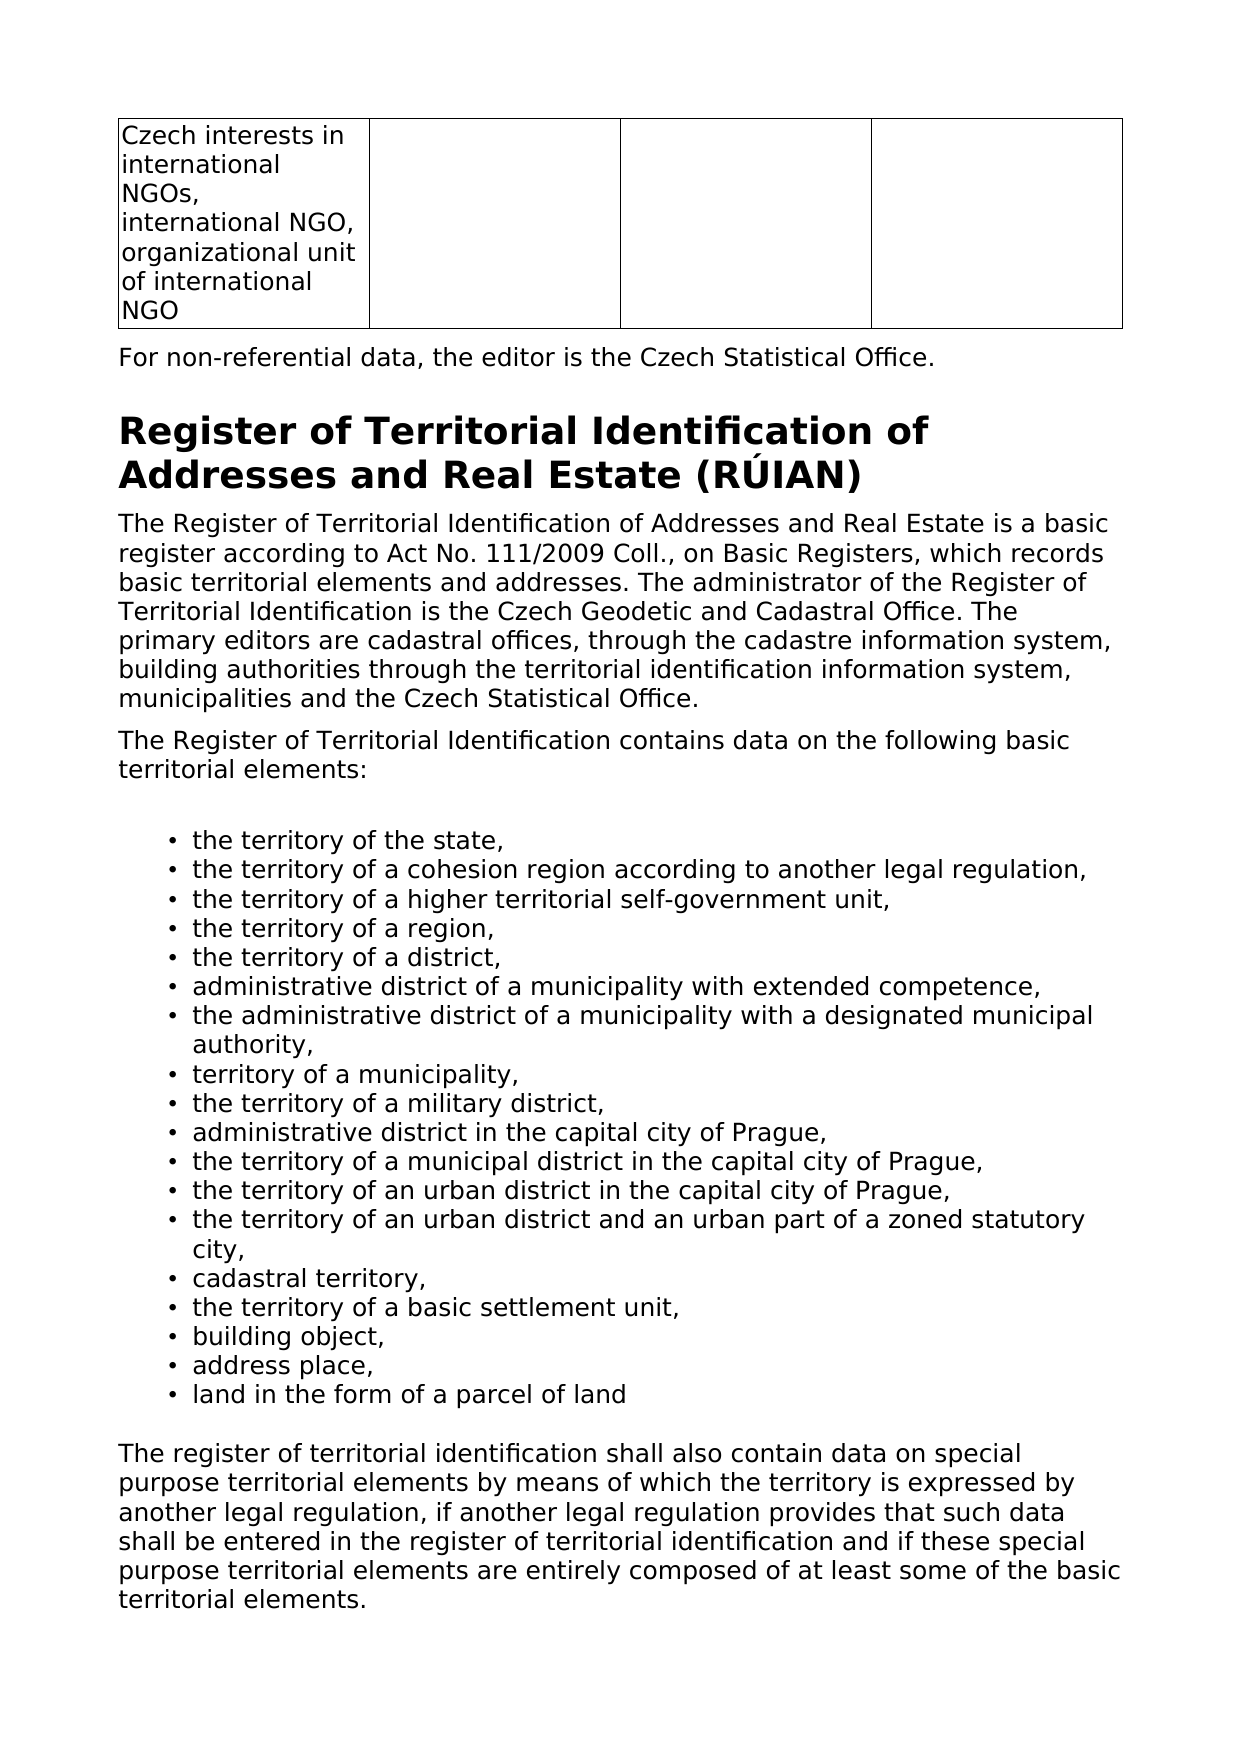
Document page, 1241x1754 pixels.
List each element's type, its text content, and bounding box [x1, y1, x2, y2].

list administrative district in the capital city of Prague, [177, 1118, 1122, 1147]
list the territory of an urban district in the capital city of Prague, [177, 1177, 1122, 1206]
table_cell [370, 119, 620, 328]
list address place, [177, 1352, 1122, 1381]
text The register of territorial identification shall also contain data on special purpose territorial elements by means of which the territory is expressed by another legal regulation, if another legal regulation provides that such data shall be entered in the register of territorial identification and if these special purpose territorial elements are entirely composed of at least some of the basic territorial elements. [118, 1439, 1122, 1614]
list land in the form of a parcel of land [177, 1381, 1122, 1410]
text The Register of Territorial Identification contains data on the following basic territorial elements: [118, 726, 1122, 784]
table_cell Czech interests in international NGOs, international NGO, organizational unit of international NGO [119, 119, 369, 328]
text For non-referential data, the editor is the Czech Statistical Office. [118, 343, 1122, 372]
list the territory of a municipal district in the capital city of Prague, [177, 1147, 1122, 1177]
list the administrative district of a municipality with a designated municipal authority, [177, 1002, 1122, 1060]
list the territory of an urban district and an urban part of a zoned statutory city, [177, 1206, 1122, 1264]
list the territory of a region, [177, 914, 1122, 943]
subtitle Register of Territorial Identification of Addresses and Real Estate (RÚIAN) [118, 410, 1122, 497]
table_cell [621, 119, 871, 328]
list the territory of a higher territorial self-government unit, [177, 885, 1122, 914]
text The Register of Territorial Identification of Addresses and Real Estate is a basic register according to Act No. 111/2009 Coll., on Basic Registers, which records basic territorial elements and addresses. The administrator of the Register of Territorial Identification is the Czech Geodetic and Cadastral Office. The primary editors are cadastral offices, through the cadastre information system, building authorities through the territorial identification information system, municipalities and the Czech Statistical Office. [118, 509, 1122, 714]
list the territory of a military district, [177, 1089, 1122, 1118]
list the territory of a district, [177, 943, 1122, 972]
table_cell [872, 119, 1122, 328]
list building object, [177, 1322, 1122, 1352]
list cadastral territory, [177, 1264, 1122, 1293]
list the territory of the state, [177, 827, 1122, 856]
list the territory of a cohesion region according to another legal regulation, [177, 856, 1122, 885]
list territory of a municipality, [177, 1060, 1122, 1089]
list administrative district of a municipality with extended competence, [177, 972, 1122, 1002]
list the territory of a basic settlement unit, [177, 1293, 1122, 1322]
